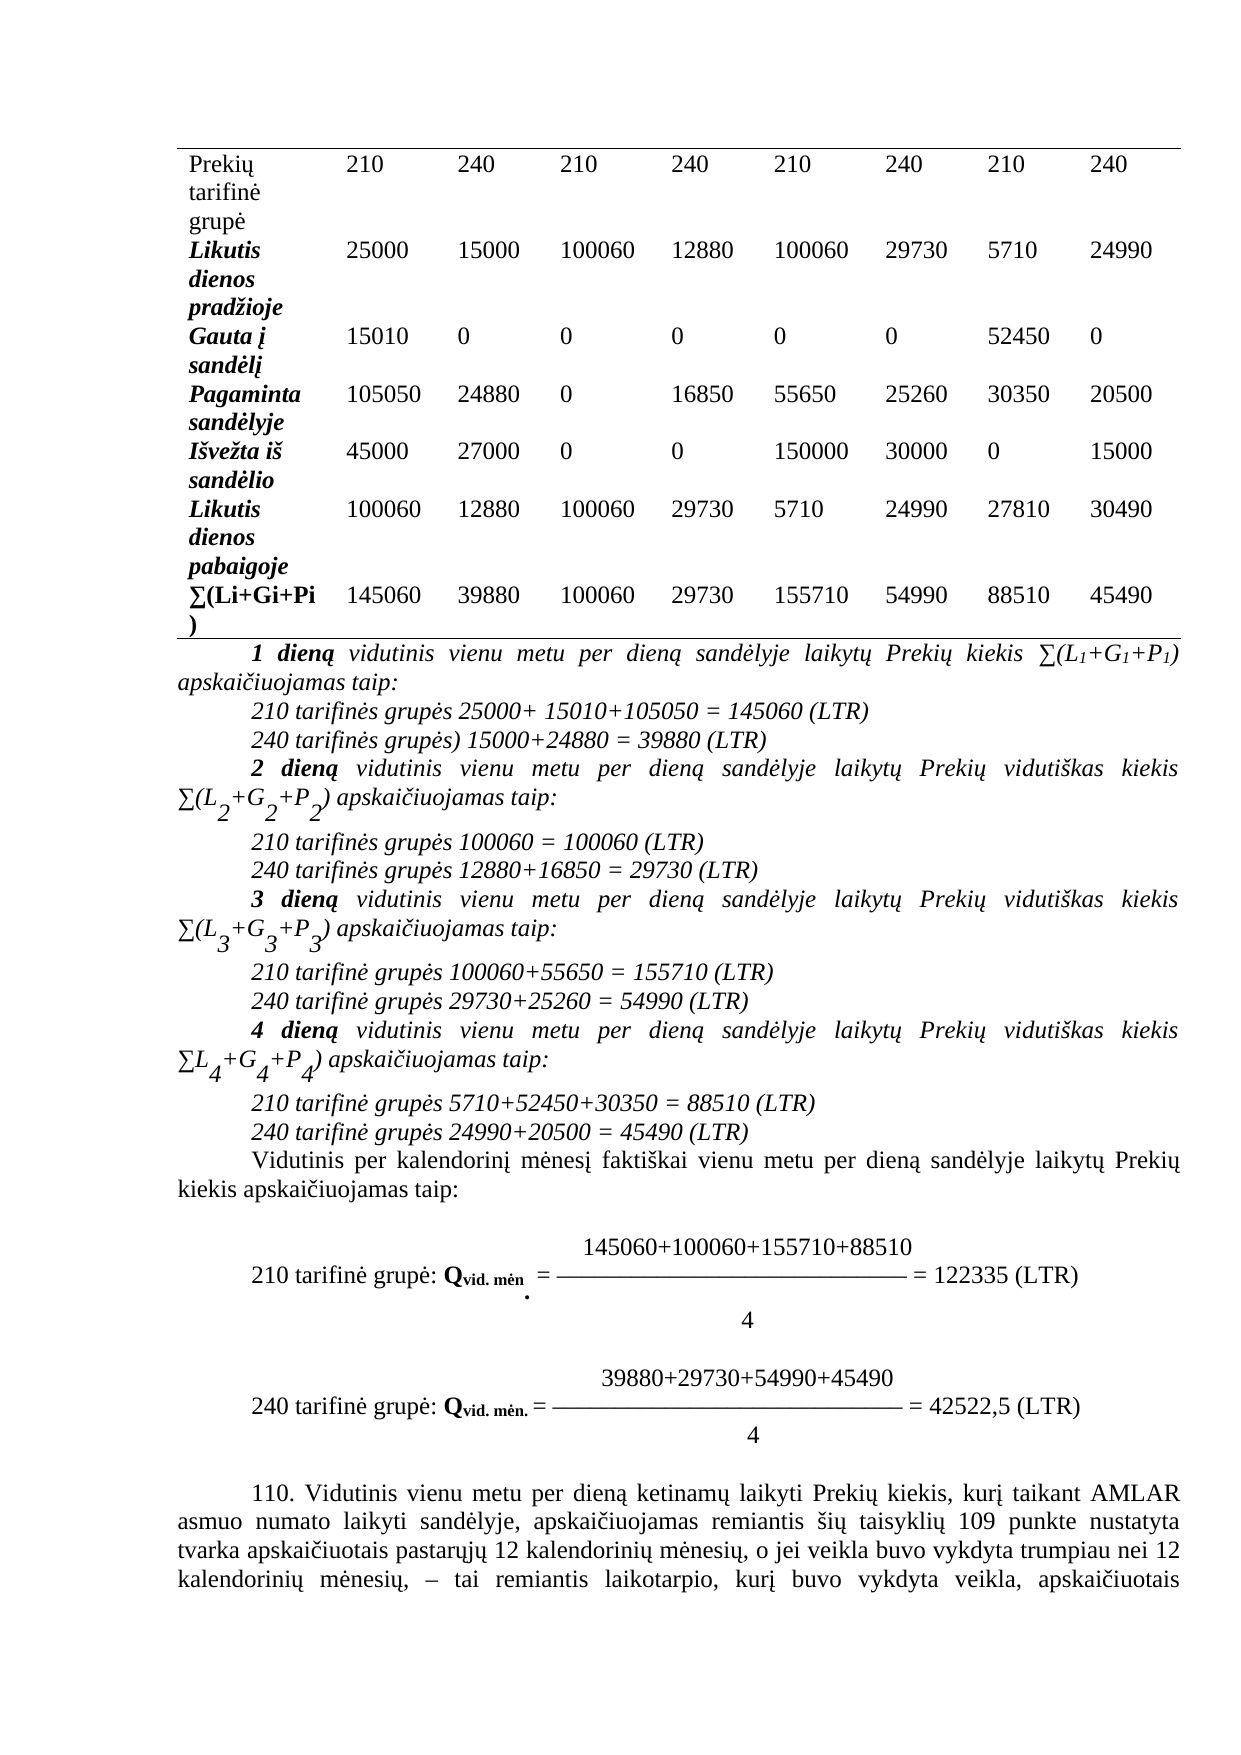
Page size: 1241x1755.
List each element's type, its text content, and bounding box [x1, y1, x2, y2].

table_cell 210 [335, 149, 446, 235]
table_cell 100060 [549, 235, 660, 321]
table_cell 27810 [976, 494, 1079, 580]
table_cell 15000 [1079, 436, 1181, 494]
text 210 tarifinė grupė: Qvid. mėn. = –––––––––––––––––––––––––––– = 122335 (LTR) [177, 1261, 1181, 1305]
table_cell 100060 [549, 580, 660, 637]
table_cell 25260 [874, 379, 976, 436]
table_cell 52450 [976, 321, 1079, 379]
table_cell 45000 [335, 436, 446, 494]
table_cell 25000 [335, 235, 446, 321]
table_cell 0 [549, 379, 660, 436]
table_cell Likutis dienos pabaigoje [177, 494, 335, 580]
text 210 tarifinė grupės 100060+55650 = 155710 (LTR) [177, 957, 1181, 986]
table_cell 0 [660, 436, 762, 494]
text 145060+100060+155710+88510 [177, 1232, 1181, 1261]
table_cell 45490 [1079, 580, 1181, 637]
text Vidutinis per kalendorinį mėnesį faktiškai vienu metu per dieną sandėlyje laikytų Prekių kiekis apskaičiuojamas taip: [177, 1146, 1181, 1203]
table_cell 29730 [660, 580, 762, 637]
text 3 dieną vidutinis vienu metu per dieną sandėlyje laikytų Prekių vidutiškas kiekis ∑(L3+G3+P3) apskaičiuojamas taip: [177, 884, 1181, 957]
table_cell 54990 [874, 580, 976, 637]
table_cell Gauta į sandėlį [177, 321, 335, 379]
table_cell 24880 [446, 379, 548, 436]
table_cell 155710 [763, 580, 874, 637]
table_cell 5710 [976, 235, 1079, 321]
table_cell 210 [549, 149, 660, 235]
table_cell 0 [976, 436, 1079, 494]
table_cell Prekių tarifinė grupė [177, 149, 335, 235]
text 210 tarifinės grupės 100060 = 100060 (LTR) [177, 827, 1181, 855]
table_cell 0 [549, 436, 660, 494]
table_cell 24990 [1079, 235, 1181, 321]
text 240 tarifinės grupės) 15000+24880 = 39880 (LTR) [177, 725, 1181, 753]
table_cell 29730 [874, 235, 976, 321]
table_cell 39880 [446, 580, 548, 637]
table_cell 16850 [660, 379, 762, 436]
text 210 tarifinės grupės 25000+ 15010+105050 = 145060 (LTR) [177, 696, 1181, 725]
table_cell 100060 [335, 494, 446, 580]
text 4 dieną vidutinis vienu metu per dieną sandėlyje laikytų Prekių vidutiškas kiekis ∑L4+G4+P4) apskaičiuojamas taip: [177, 1015, 1181, 1088]
table_cell 15010 [335, 321, 446, 379]
text 4 [177, 1420, 1181, 1449]
table_cell 100060 [763, 235, 874, 321]
text 2 dieną vidutinis vienu metu per dieną sandėlyje laikytų Prekių vidutiškas kiekis ∑(L2+G2+P2) apskaičiuojamas taip: [177, 753, 1181, 827]
table_cell 0 [763, 321, 874, 379]
text 240 tarifinės grupės 12880+16850 = 29730 (LTR) [177, 855, 1181, 884]
table_cell 12880 [446, 494, 548, 580]
table_cell 240 [1079, 149, 1181, 235]
table_cell 29730 [660, 494, 762, 580]
table_cell 0 [1079, 321, 1181, 379]
text 240 tarifinė grupės 24990+20500 = 45490 (LTR) [177, 1117, 1181, 1146]
table_cell 240 [446, 149, 548, 235]
text 240 tarifinė grupė: Qvid. mėn. = –––––––––––––––––––––––––––– = 42522,5 (LTR) [177, 1391, 1181, 1420]
table_cell 30350 [976, 379, 1079, 436]
table_cell 0 [874, 321, 976, 379]
table_cell 240 [660, 149, 762, 235]
table_cell 0 [446, 321, 548, 379]
table_cell 88510 [976, 580, 1079, 637]
text 110. Vidutinis vienu metu per dieną ketinamų laikyti Prekių kiekis, kurį taikant AMLAR asmuo numato laikyti sandėlyje, apskaičiuojamas remiantis šių taisyklių 109 punkte nustatyta tvarka apskaičiuotais pastarųjų 12 kalendorinių mėnesių, o jei veikla buvo vykdyta trumpiau nei 12 kalendorinių mėnesių, – tai remiantis laikotarpio, kurį buvo vykdyta veikla, apskaičiuotais [177, 1478, 1181, 1593]
table_cell ∑(Li+Gi+Pi) [177, 580, 335, 637]
table_cell 150000 [763, 436, 874, 494]
table_cell 145060 [335, 580, 446, 637]
table_cell 15000 [446, 235, 548, 321]
text 1 dieną vidutinis vienu metu per dieną sandėlyje laikytų Prekių kiekis ∑(L1+G1+P1) apskaičiuojamas taip: [177, 639, 1181, 696]
table_cell 5710 [763, 494, 874, 580]
table_cell 210 [763, 149, 874, 235]
table_cell 210 [976, 149, 1079, 235]
table_cell 27000 [446, 436, 548, 494]
table_cell 240 [874, 149, 976, 235]
table_cell 55650 [763, 379, 874, 436]
text 39880+29730+54990+45490 [177, 1363, 1181, 1391]
table_cell 20500 [1079, 379, 1181, 436]
table_cell 0 [660, 321, 762, 379]
table_cell 30490 [1079, 494, 1181, 580]
table_cell 0 [549, 321, 660, 379]
table_cell 12880 [660, 235, 762, 321]
table_cell Pagaminta sandėlyje [177, 379, 335, 436]
text 240 tarifinė grupės 29730+25260 = 54990 (LTR) [177, 986, 1181, 1015]
table_cell 30000 [874, 436, 976, 494]
text 4 [177, 1305, 1181, 1334]
table_cell 24990 [874, 494, 976, 580]
table_cell 105050 [335, 379, 446, 436]
table_cell Išvežta iš sandėlio [177, 436, 335, 494]
table_cell 100060 [549, 494, 660, 580]
table_cell Likutis dienos pradžioje [177, 235, 335, 321]
text 210 tarifinė grupės 5710+52450+30350 = 88510 (LTR) [177, 1088, 1181, 1117]
